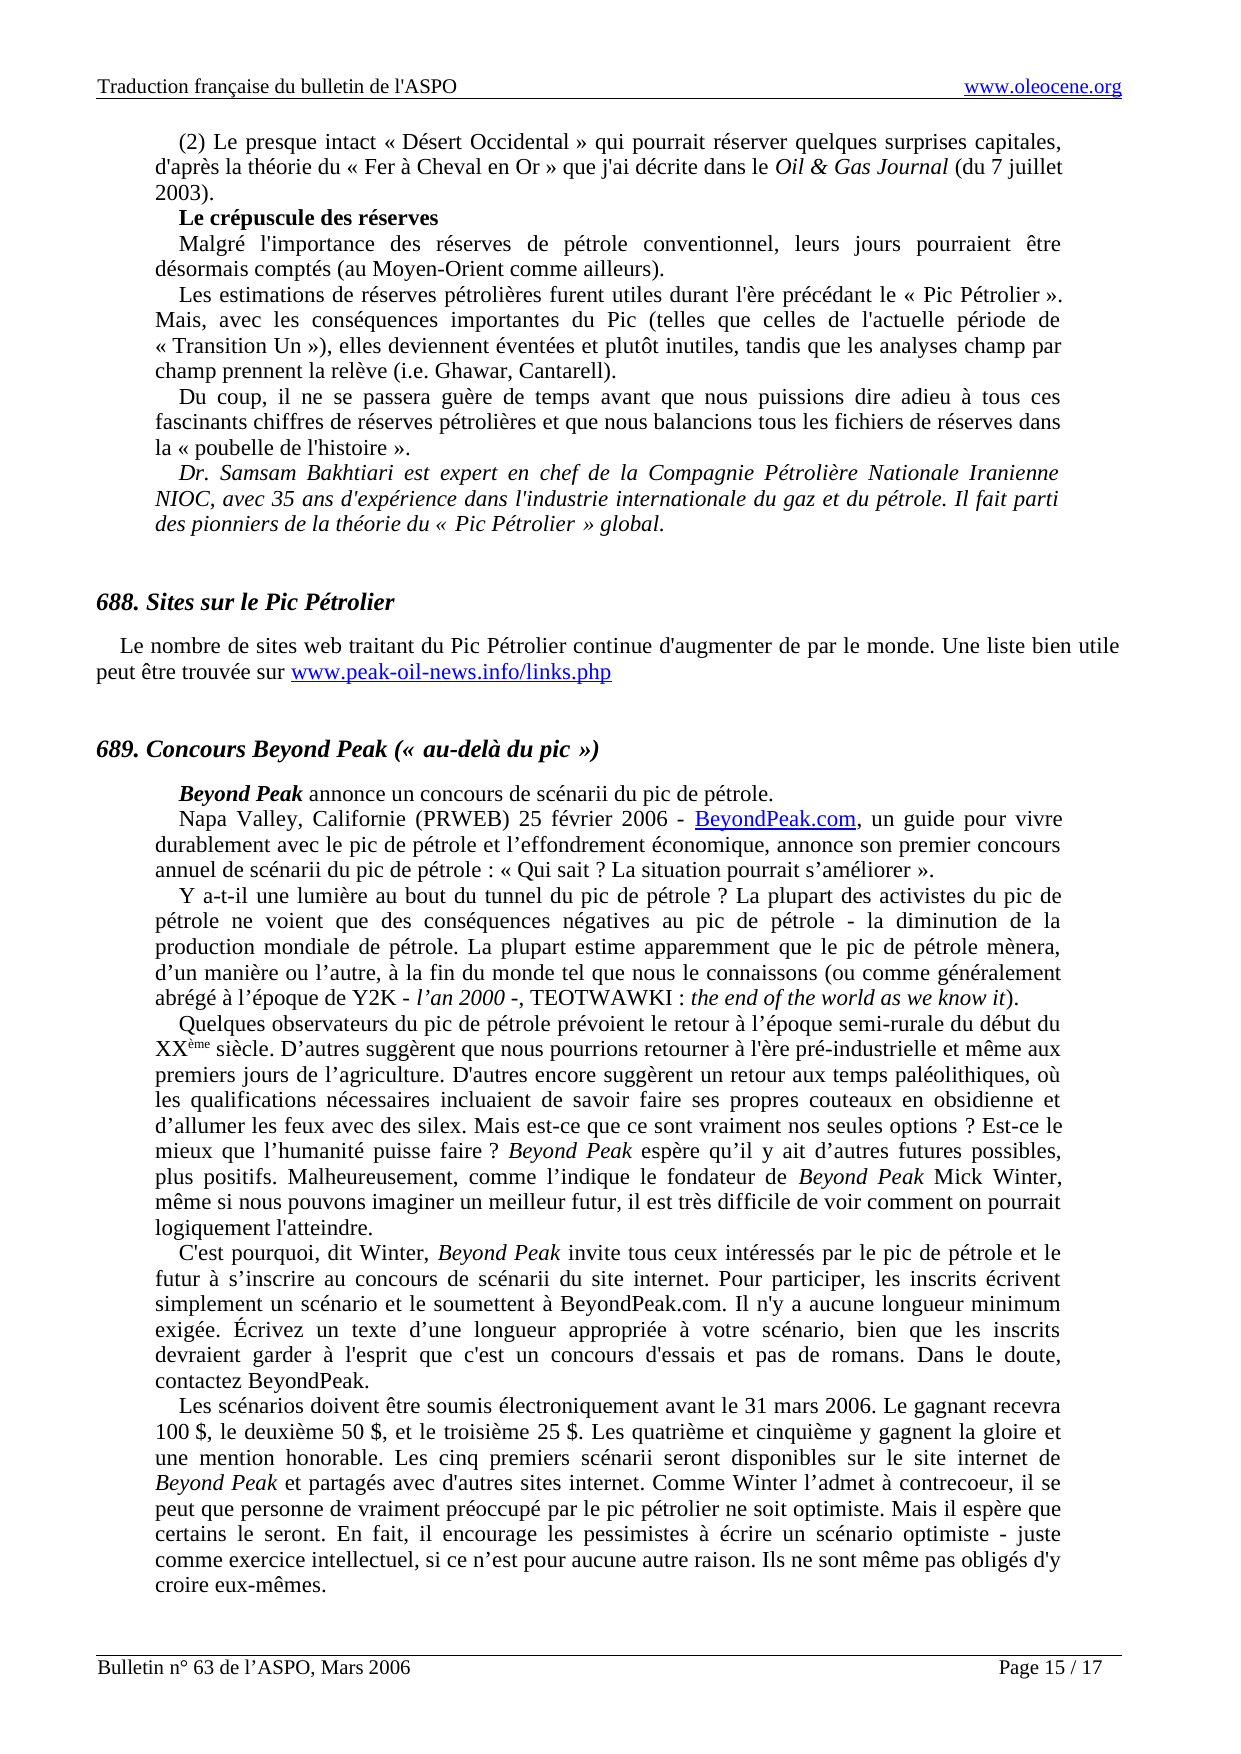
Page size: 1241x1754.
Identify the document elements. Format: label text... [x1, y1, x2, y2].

subtitle 688. Sites sur le Pic Pétrolier [96, 588, 1122, 616]
text C'est pourquoi, dit Winter, Beyond Peak invite tous ceux intéressés par le pic de pétrole et le futur à s’inscrire au concours de scénarii du site internet. Pour participer, les inscrits écrivent simplement un scénario et le soumettent à BeyondPeak.com. Il n'y a aucune longueur minimum exigée. Écrivez un texte d’une longueur appropriée à votre scénario, bien que les inscrits devraient garder à l'esprit que c'est un concours d'essais et pas de romans. Dans le doute, contactez BeyondPeak. [155, 1240, 1063, 1393]
text (2) Le presque intact « Désert Occidental » qui pourrait réserver quelques surprises capitales, d'après la théorie du « Fer à Cheval en Or » que j'ai décrite dans le Oil & Gas Journal (du 7 juillet 2003). [155, 128, 1063, 205]
text Malgré l'importance des réserves de pétrole conventionnel, leurs jours pourraient être désormais comptés (au Moyen-Orient comme ailleurs). [155, 231, 1063, 282]
text Du coup, il ne se passera guère de temps avant que nous puissions dire adieu à tous ces fascinants chiffres de réserves pétrolières et que nous balancions tous les fichiers de réserves dans la « poubelle de l'histoire ». [155, 384, 1063, 460]
text Dr. Samsam Bakhtiari est expert en chef de la Compagnie Pétrolière Nationale Iranienne NIOC, avec 35 ans d'expérience dans l'industrie internationale du gaz et du pétrole. Il fait parti des pionniers de la théorie du « Pic Pétrolier » global. [155, 460, 1063, 537]
text Quelques observateurs du pic de pétrole prévoient le retour à l’époque semi-rurale du début du XXème siècle. D’autres suggèrent que nous pourrions retourner à l'ère pré-industrielle et même aux premiers jours de l’agriculture. D'autres encore suggèrent un retour aux temps paléolithiques, où les qualifications nécessaires incluaient de savoir faire ses propres couteaux en obsidienne et d’allumer les feux avec des silex. Mais est-ce que ce sont vraiment nos seules options ? Est-ce le mieux que l’humanité puisse faire ? Beyond Peak espère qu’il y ait d’autres futures possibles, plus positifs. Malheureusement, comme l’indique le fondateur de Beyond Peak Mick Winter, même si nous pouvons imaginer un meilleur futur, il est très difficile de voir comment on pourrait logiquement l'atteindre. [155, 1011, 1063, 1240]
subtitle 689. Concours Beyond Peak (« au-delà du pic ») [96, 735, 1122, 763]
text Le crépuscule des réserves [155, 205, 1063, 231]
text Napa Valley, Californie (PRWEB) 25 février 2006 - BeyondPeak.com, un guide pour vivre durablement avec le pic de pétrole et l’effondrement économique, annonce son premier concours annuel de scénarii du pic de pétrole : « Qui sait ? La situation pourrait s’améliorer ». [155, 806, 1063, 883]
text Les scénarios doivent être soumis électroniquement avant le 31 mars 2006. Le gagnant recevra 100 $, le deuxième 50 $, et le troisième 25 $. Les quatrième et cinquième y gagnent la gloire et une mention honorable. Les cinq premiers scénarii seront disponibles sur le site internet de Beyond Peak et partagés avec d'autres sites internet. Comme Winter l’admet à contrecoeur, il se peut que personne de vraiment préoccupé par le pic pétrolier ne soit optimiste. Mais il espère que certains le seront. En fait, il encourage les pessimistes à écrire un scénario optimiste - juste comme exercice intellectuel, si ce n’est pour aucune autre raison. Ils ne sont même pas obligés d'y croire eux-mêmes. [155, 1393, 1063, 1597]
text Y a-t-il une lumière au bout du tunnel du pic de pétrole ? La plupart des activistes du pic de pétrole ne voient que des conséquences négatives au pic de pétrole - la diminution de la production mondiale de pétrole. La plupart estime apparemment que le pic de pétrole mènera, d’un manière ou l’autre, à la fin du monde tel que nous le connaissons (ou comme généralement abrégé à l’époque de Y2K - l’an 2000 -, TEOTWAWKI : the end of the world as we know it). [155, 883, 1063, 1011]
text Les estimations de réserves pétrolières furent utiles durant l'ère précédant le « Pic Pétrolier ». Mais, avec les conséquences importantes du Pic (telles que celles de l'actuelle période de « Transition Un »), elles deviennent éventées et plutôt inutiles, tandis que les analyses champ par champ prennent la relève (i.e. Ghawar, Cantarell). [155, 282, 1063, 384]
text Beyond Peak annonce un concours de scénarii du pic de pétrole. [155, 781, 1063, 806]
text Le nombre de sites web traitant du Pic Pétrolier continue d'augmenter de par le monde. Une liste bien utile peut être trouvée sur www.peak-oil-news.info/links.php [96, 633, 1122, 684]
